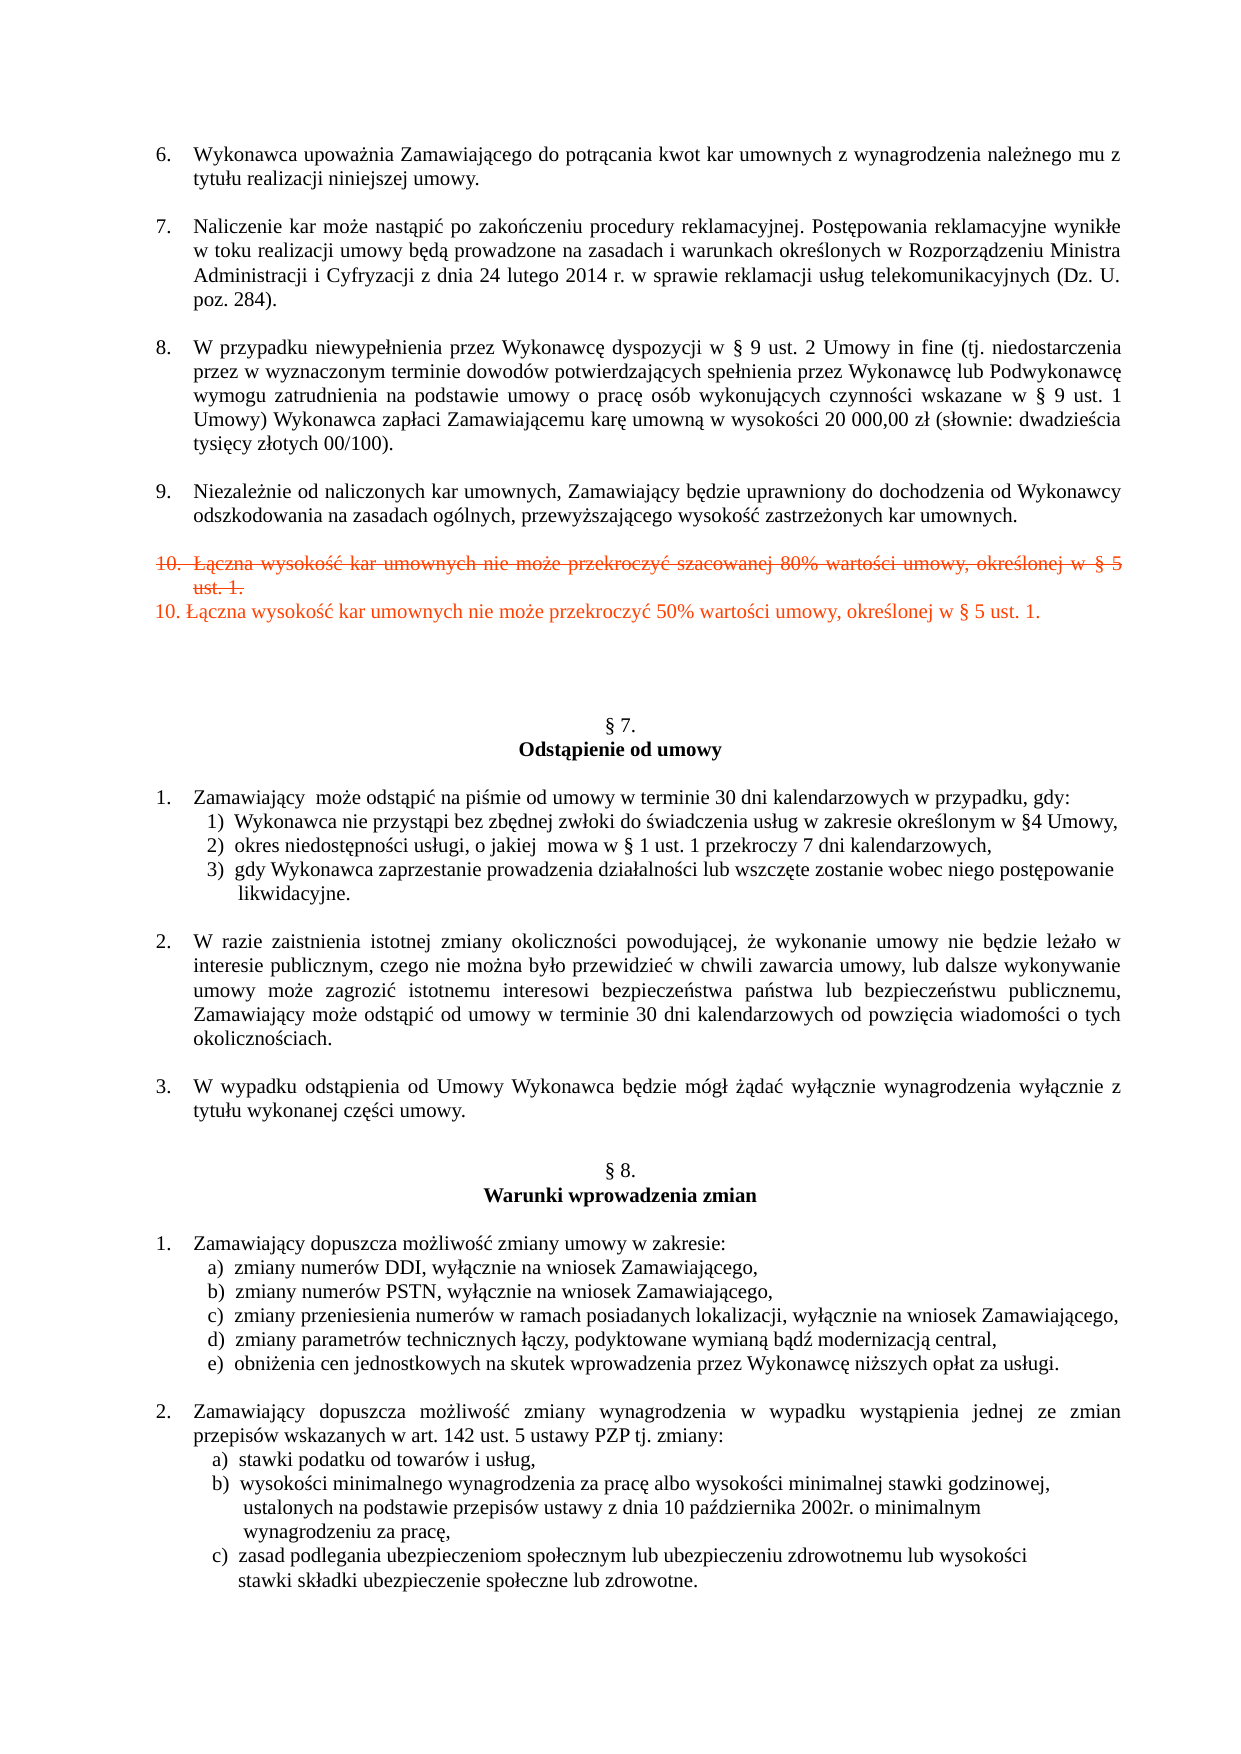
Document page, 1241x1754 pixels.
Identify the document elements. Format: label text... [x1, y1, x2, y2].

text wynagrodzeniu za pracę, [118, 1519, 1122, 1543]
text 2) okres niedostępności usługi, o jakiej mowa w § 1 ust. 1 przekroczy 7 dni kalendarzowych, [118, 833, 1122, 857]
text Warunki wprowadzenia zmian [118, 1182, 1122, 1207]
text a) stawki podatku od towarów i usług, [118, 1447, 1122, 1471]
text 10. Łączna wysokość kar umownych nie może przekroczyć 50% wartości umowy, określonej w § 5 ust. 1. [118, 599, 1122, 623]
list Niezależnie od naliczonych kar umownych, Zamawiający będzie uprawniony do dochodzenia od Wykonawcy odszkodowania na zasadach ogólnych, przewyższającego wysokość zastrzeżonych kar umownych. [156, 479, 1122, 527]
text b) wysokości minimalnego wynagrodzenia za pracę albo wysokości minimalnej stawki godzinowej, [118, 1471, 1122, 1495]
list Łączna wysokość kar umownych nie może przekroczyć szacowanej 80% wartości umowy, określonej w § 5 ust. 1. [156, 551, 1122, 564]
list Łączna wysokość kar umownych nie może przekroczyć szacowanej 80% wartości umowy, określonej w § 5 ust. 1. [156, 565, 1122, 599]
text 3) gdy Wykonawca zaprzestanie prowadzenia działalności lub wszczęte zostanie wobec niego postępowanie [118, 857, 1122, 881]
text § 8. [118, 1158, 1122, 1182]
list W wypadku odstąpienia od Umowy Wykonawca będzie mógł żądać wyłącznie wynagrodzenia wyłącznie z tytułu wykonanej części umowy. [156, 1074, 1122, 1122]
list Zamawiający dopuszcza możliwość zmiany umowy w zakresie: [156, 1231, 1122, 1255]
text c) zmiany przeniesienia numerów w ramach posiadanych lokalizacji, wyłącznie na wniosek Zamawiającego, [118, 1303, 1122, 1327]
list Zamawiający może odstąpić na piśmie od umowy w terminie 30 dni kalendarzowych w przypadku, gdy: [156, 785, 1122, 809]
list W przypadku niewypełnienia przez Wykonawcę dyspozycji w § 9 ust. 2 Umowy in fine (tj. niedostarczenia przez w wyznaczonym terminie dowodów potwierdzających spełnienia przez Wykonawcę lub Podwykonawcę wymogu zatrudnienia na podstawie umowy o pracę osób wykonujących czynności wskazane w § 9 ust. 1 Umowy) Wykonawca zapłaci Zamawiającemu karę umowną w wysokości 20 000,00 zł (słownie: dwadzieścia tysięcy złotych 00/100). [156, 335, 1122, 455]
text 1) Wykonawca nie przystąpi bez zbędnej zwłoki do świadczenia usług w zakresie określonym w §4 Umowy, [118, 809, 1122, 833]
text Odstąpienie od umowy [118, 737, 1122, 761]
text c) zasad podlegania ubezpieczeniom społecznym lub ubezpieczeniu zdrowotnemu lub wysokości [118, 1543, 1122, 1567]
list Naliczenie kar może nastąpić po zakończeniu procedury reklamacyjnej. Postępowania reklamacyjne wynikłe w toku realizacji umowy będą prowadzone na zasadach i warunkach określonych w Rozporządzeniu Ministra Administracji i Cyfryzacji z dnia 24 lutego 2014 r. w sprawie reklamacji usług telekomunikacyjnych (Dz. U. poz. 284). [156, 214, 1122, 311]
text stawki składki ubezpieczenie społeczne lub zdrowotne. [118, 1567, 1122, 1592]
text § 7. [118, 713, 1122, 737]
list Wykonawca upoważnia Zamawiającego do potrącania kwot kar umownych z wynagrodzenia należnego mu z tytułu realizacji niniejszej umowy. [156, 142, 1122, 190]
text ustalonych na podstawie przepisów ustawy z dnia 10 października 2002r. o minimalnym [118, 1495, 1122, 1519]
list Zamawiający dopuszcza możliwość zmiany wynagrodzenia w wypadku wystąpienia jednej ze zmian przepisów wskazanych w art. 142 ust. 5 ustawy PZP tj. zmiany: [156, 1399, 1122, 1447]
list W razie zaistnienia istotnej zmiany okoliczności powodującej, że wykonanie umowy nie będzie leżało w interesie publicznym, czego nie można było przewidzieć w chwili zawarcia umowy, lub dalsze wykonywanie umowy może zagrozić istotnemu interesowi bezpieczeństwa państwa lub bezpieczeństwu publicznemu, Zamawiający może odstąpić od umowy w terminie 30 dni kalendarzowych od powzięcia wiadomości o tych okolicznościach. [156, 929, 1122, 1050]
text e) obniżenia cen jednostkowych na skutek wprowadzenia przez Wykonawcę niższych opłat za usługi. [118, 1351, 1122, 1375]
text d) zmiany parametrów technicznych łączy, podyktowane wymianą bądź modernizacją central, [118, 1327, 1122, 1351]
text likwidacyjne. [118, 881, 1122, 905]
text b) zmiany numerów PSTN, wyłącznie na wniosek Zamawiającego, [118, 1279, 1122, 1303]
text a) zmiany numerów DDI, wyłącznie na wniosek Zamawiającego, [118, 1255, 1122, 1279]
